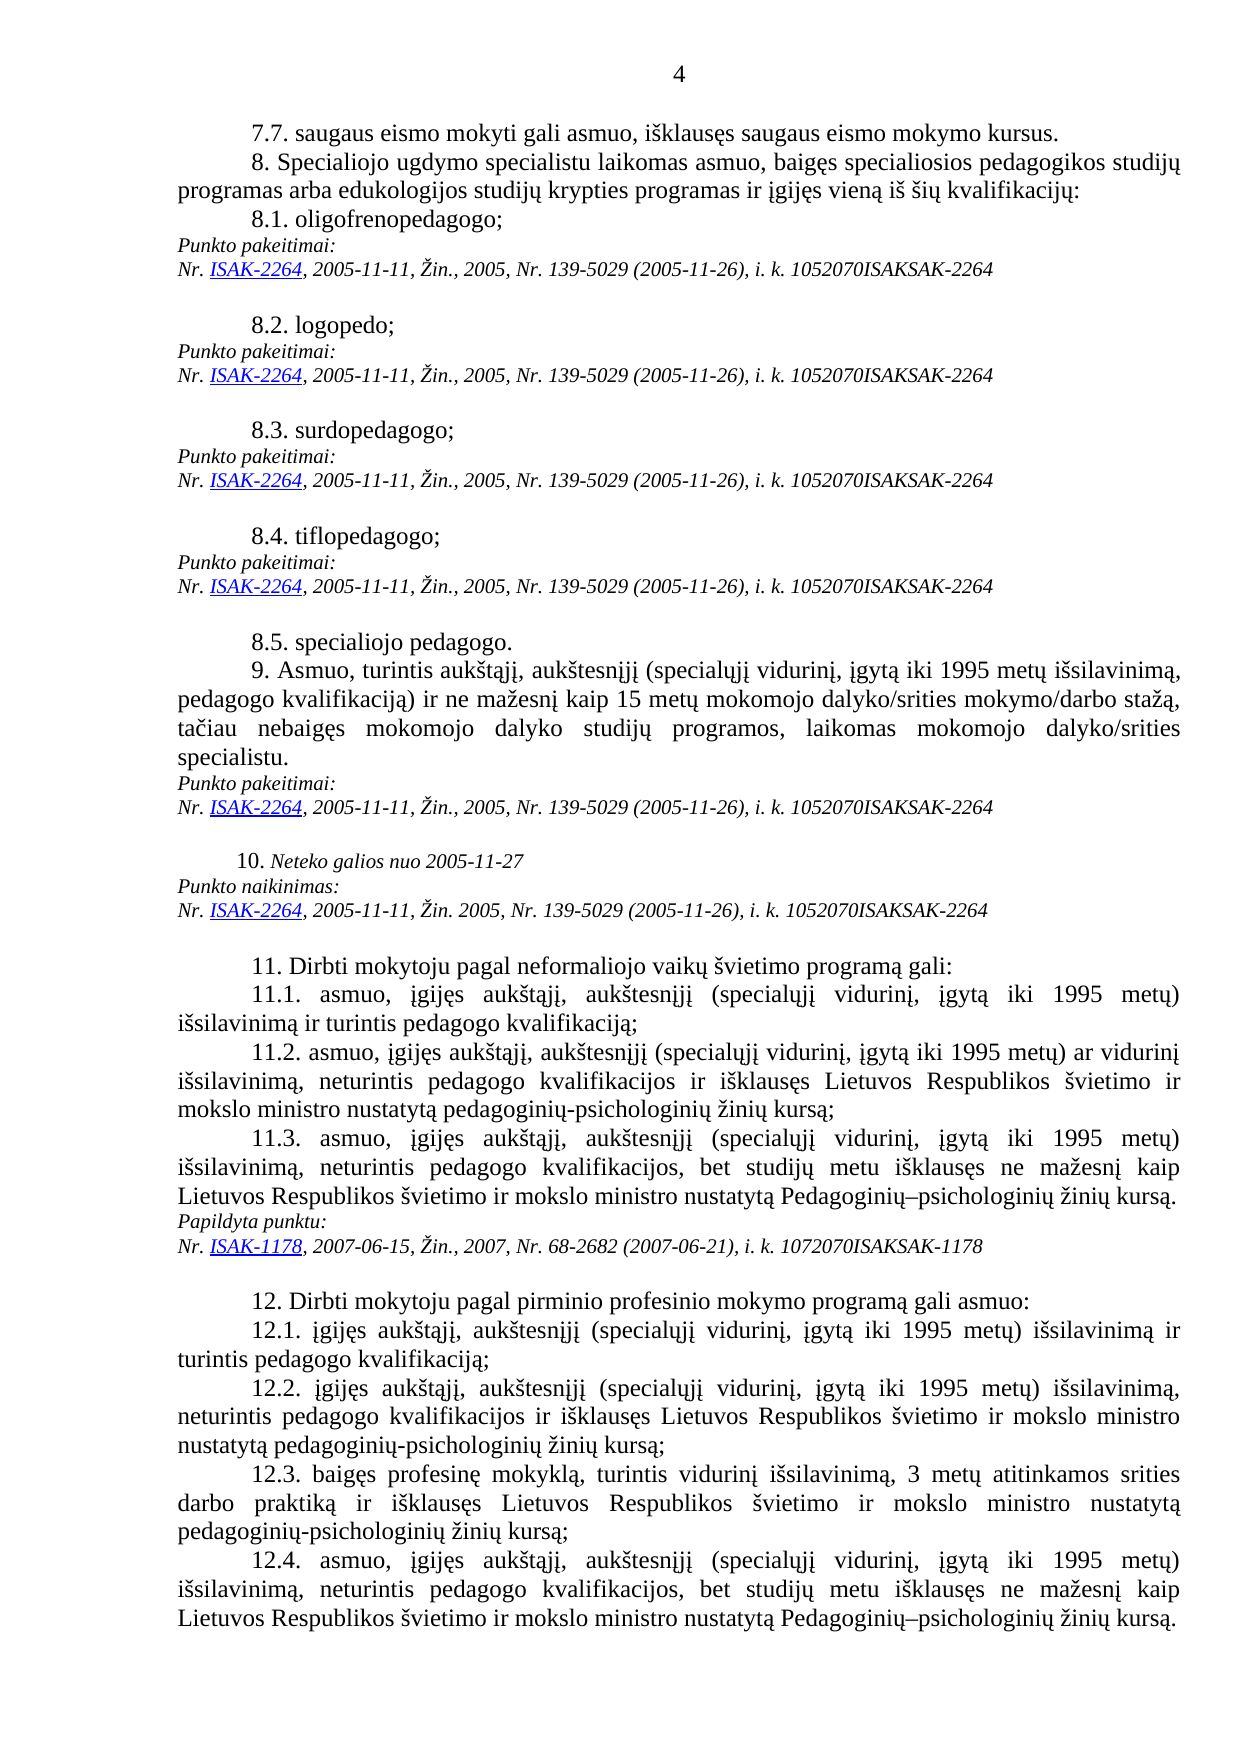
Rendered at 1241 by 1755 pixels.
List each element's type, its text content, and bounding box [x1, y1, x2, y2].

text 10. Neteko galios nuo 2005-11-27 [177, 847, 1181, 874]
text 7.7. saugaus eismo mokyti gali asmuo, išklausęs saugaus eismo mokymo kursus. [177, 118, 1181, 147]
text Nr. ISAK-1178, 2007-06-15, Žin., 2007, Nr. 68-2682 (2007-06-21), i. k. 1072070ISAKSAK-1178 [177, 1233, 1181, 1258]
text Nr. ISAK-2264, 2005-11-11, Žin., 2005, Nr. 139-5029 (2005-11-26), i. k. 1052070ISAKSAK-2264 [177, 574, 1181, 598]
text 9. Asmuo, turintis aukštąjį, aukštesnįjį (specialųjį vidurinį, įgytą iki 1995 metų išsilavinimą, pedagogo kvalifikaciją) ir ne mažesnį kaip 15 metų mokomojo dalyko/srities mokymo/darbo stažą, tačiau nebaigęs mokomojo dalyko studijų programos, laikomas mokomojo dalyko/srities specialistu. [177, 656, 1181, 771]
text Nr. ISAK-2264, 2005-11-11, Žin., 2005, Nr. 139-5029 (2005-11-26), i. k. 1052070ISAKSAK-2264 [177, 257, 1181, 281]
text Punkto pakeitimai: [177, 444, 1181, 468]
text 8.3. surdopedagogo; [177, 416, 1181, 444]
text Punkto pakeitimai: [177, 550, 1181, 574]
text 11.3. asmuo, įgijęs aukštąjį, aukštesnįjį (specialųjį vidurinį, įgytą iki 1995 metų) išsilavinimą, neturintis pedagogo kvalifikacijos, bet studijų metu išklausęs ne mažesnį kaip Lietuvos Respublikos švietimo ir mokslo ministro nustatytą Pedagoginių–psichologinių žinių kursą. [177, 1123, 1181, 1209]
text 12.1. įgijęs aukštąjį, aukštesnįjį (specialųjį vidurinį, įgytą iki 1995 metų) išsilavinimą ir turintis pedagogo kvalifikaciją; [177, 1315, 1181, 1373]
text Punkto pakeitimai: [177, 771, 1181, 795]
text Nr. ISAK-2264, 2005-11-11, Žin., 2005, Nr. 139-5029 (2005-11-26), i. k. 1052070ISAKSAK-2264 [177, 795, 1181, 819]
text Nr. ISAK-2264, 2005-11-11, Žin., 2005, Nr. 139-5029 (2005-11-26), i. k. 1052070ISAKSAK-2264 [177, 363, 1181, 387]
text Punkto pakeitimai: [177, 339, 1181, 363]
text 11.1. asmuo, įgijęs aukštąjį, aukštesnįjį (specialųjį vidurinį, įgytą iki 1995 metų) išsilavinimą ir turintis pedagogo kvalifikaciją; [177, 979, 1181, 1037]
text 8.4. tiflopedagogo; [177, 521, 1181, 550]
text 8.5. specialiojo pedagogo. [177, 627, 1181, 656]
text 11. Dirbti mokytoju pagal neformaliojo vaikų švietimo programą gali: [177, 951, 1181, 979]
text Nr. ISAK-2264, 2005-11-11, Žin. 2005, Nr. 139-5029 (2005-11-26), i. k. 1052070ISAKSAK-2264 [177, 898, 1181, 922]
text 11.2. asmuo, įgijęs aukštąjį, aukštesnįjį (specialųjį vidurinį, įgytą iki 1995 metų) ar vidurinį išsilavinimą, neturintis pedagogo kvalifikacijos ir išklausęs Lietuvos Respublikos švietimo ir mokslo ministro nustatytą pedagoginių-psichologinių žinių kursą; [177, 1037, 1181, 1123]
text Nr. ISAK-2264, 2005-11-11, Žin., 2005, Nr. 139-5029 (2005-11-26), i. k. 1052070ISAKSAK-2264 [177, 468, 1181, 492]
text Punkto naikinimas: [177, 874, 1181, 898]
text 8. Specialiojo ugdymo specialistu laikomas asmuo, baigęs specialiosios pedagogikos studijų programas arba edukologijos studijų krypties programas ir įgijęs vieną iš šių kvalifikacijų: [177, 147, 1181, 204]
text Papildyta punktu: [177, 1209, 1181, 1233]
text 8.2. logopedo; [177, 310, 1181, 339]
text 8.1. oligofrenopedagogo; [177, 204, 1181, 233]
text 12.3. baigęs profesinę mokyklą, turintis vidurinį išsilavinimą, 3 metų atitinkamos srities darbo praktiką ir išklausęs Lietuvos Respublikos švietimo ir mokslo ministro nustatytą pedagoginių-psichologinių žinių kursą; [177, 1459, 1181, 1545]
text Punkto pakeitimai: [177, 233, 1181, 257]
text 12.4. asmuo, įgijęs aukštąjį, aukštesnįjį (specialųjį vidurinį, įgytą iki 1995 metų) išsilavinimą, neturintis pedagogo kvalifikacijos, bet studijų metu išklausęs ne mažesnį kaip Lietuvos Respublikos švietimo ir mokslo ministro nustatytą Pedagoginių–psichologinių žinių kursą. [177, 1545, 1181, 1631]
text 12.2. įgijęs aukštąjį, aukštesnįjį (specialųjį vidurinį, įgytą iki 1995 metų) išsilavinimą, neturintis pedagogo kvalifikacijos ir išklausęs Lietuvos Respublikos švietimo ir mokslo ministro nustatytą pedagoginių-psichologinių žinių kursą; [177, 1373, 1181, 1459]
text 12. Dirbti mokytoju pagal pirminio profesinio mokymo programą gali asmuo: [177, 1286, 1181, 1315]
